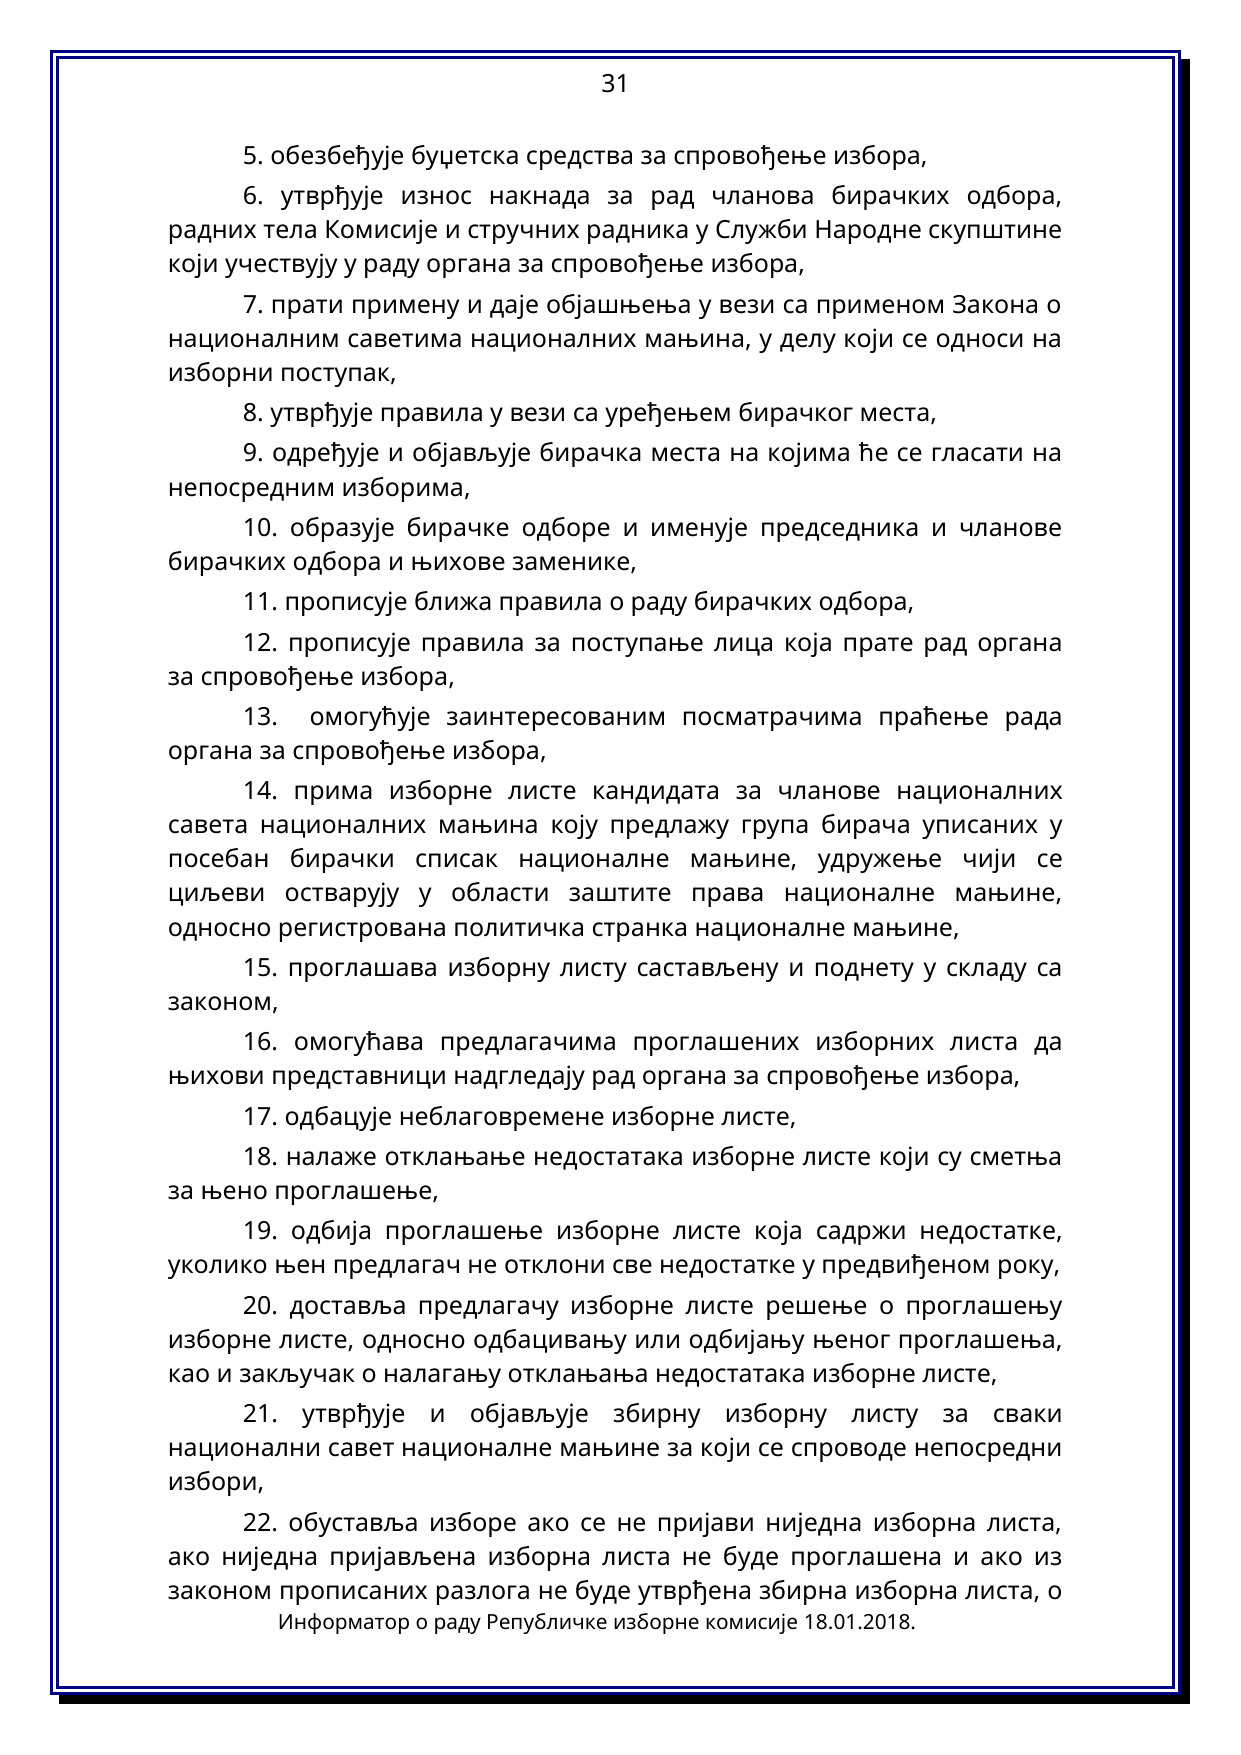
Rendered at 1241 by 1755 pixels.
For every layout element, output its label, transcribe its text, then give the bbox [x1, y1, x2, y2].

text 6. утврђује износ накнада за рад чланова бирачких одбора, радних тела Комисије и стручних радника у Служби Народне скупштине који учествују у раду органа за спровођење избора, [168, 178, 1063, 280]
text 12. прописује правила за поступање лица која прате рад органа за спровођење избора, [168, 624, 1063, 692]
text 22. обуставља изборе ако се не пријави ниједна изборна листа, ако ниједна пријављена изборна листа не буде проглашена и ако из законом прописаних разлога не буде утврђена збирна изборна листа, о [168, 1504, 1063, 1606]
text 7. прати примену и даје објашњења у вези са применом Закона о националним саветима националних мањина, у делу који се односи на изборни поступак, [168, 286, 1063, 388]
text 11. прописује ближа правила о раду бирачких одбора, [168, 584, 1063, 618]
text 10. образује бирачке одборе и именује председника и чланове бирачких одбора и њихове заменике, [168, 509, 1063, 578]
text 21. утврђује и објављује збирну изборну листу за сваки национални савет националне мањине за који се спроводе непосредни избори, [168, 1396, 1063, 1498]
text 17. одбацује неблаговремене изборне листе, [168, 1098, 1063, 1132]
text 8. утврђује правила у вези са уређењем бирачког места, [168, 395, 1063, 429]
text 18. налаже отклањање недостатака изборне листе који су сметња за њено проглашење, [168, 1138, 1063, 1207]
text 20. доставља предлагачу изборне листе решење о проглашењу изборне листе, односно одбацивању или одбијању њеног проглашења, као и закључак о налагању отклањања недостатака изборне листе, [168, 1287, 1063, 1389]
text 9. одређује и објављује бирачка места на којима ће се гласати на непосредним изборима, [168, 435, 1063, 503]
text 14. прима изборне листе кандидата за чланове националних савета националних мањина коју предлажу група бирача уписаних у посебан бирачки списак националне мањине, удружење чији се циљеви остварују у области заштите права националне мањине, односно регистрована политичка странка националне мањине, [168, 773, 1063, 943]
text 5. обезбеђује буџетска средства за спровођење избора, [168, 138, 1063, 172]
text 13. омогућује заинтересованим посматрачима праћење рада органа за спровођење избора, [168, 698, 1063, 767]
text 16. омогућава предлагачима проглашених изборних листа да њихови представници надгледају рад органа за спровођење избора, [168, 1024, 1063, 1092]
text 15. проглашава изборну листу састављену и поднету у складу са законом, [168, 949, 1063, 1018]
text 19. одбија проглашење изборне листе која садржи недостатке, уколико њен предлагач не отклони све недостатке у предвиђеном року, [168, 1213, 1063, 1281]
